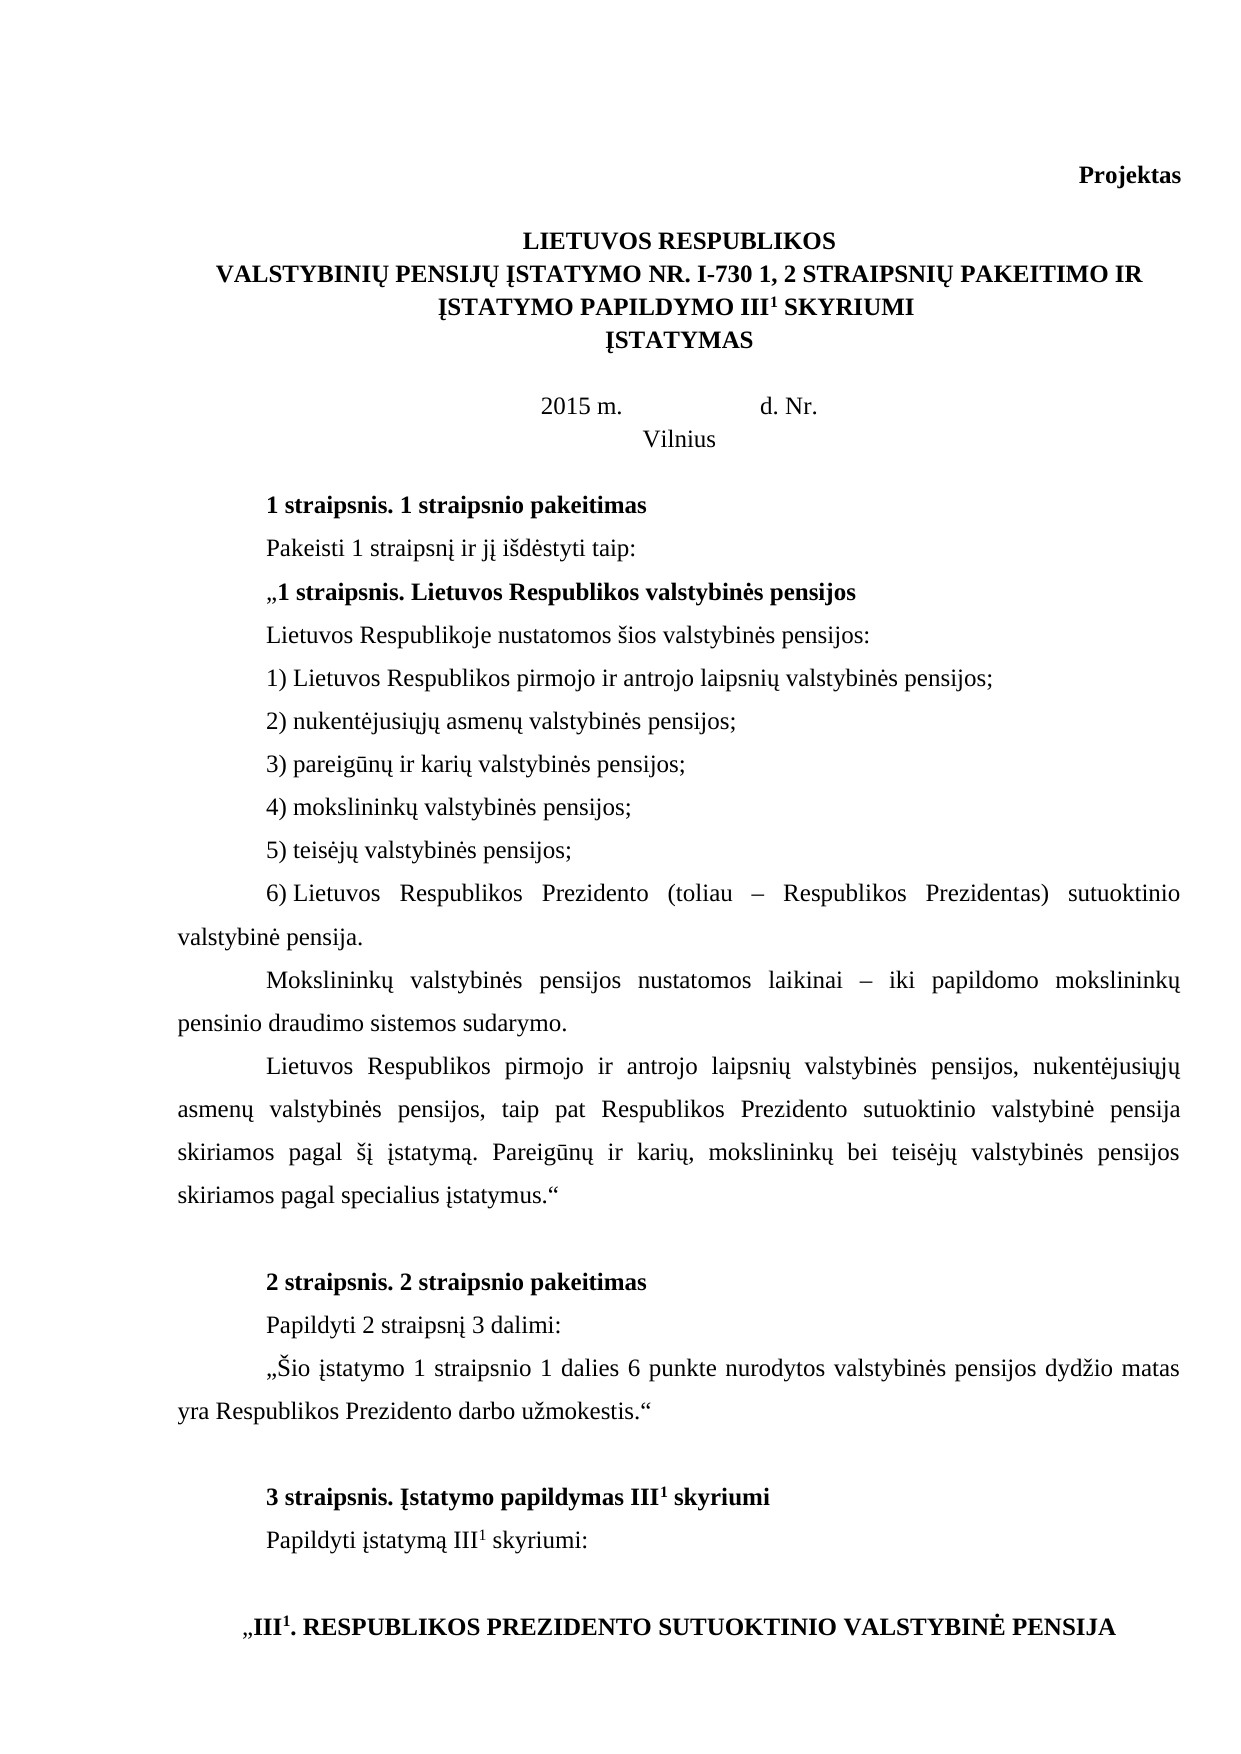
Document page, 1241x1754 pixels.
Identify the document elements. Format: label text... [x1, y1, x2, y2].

text „Šio įstatymo 1 straipsnio 1 dalies 6 punkte nurodytos valstybinės pensijos dydžio matas yra Respublikos Prezidento darbo užmokestis.“ [177, 1353, 1181, 1425]
text 2015 m. d. Nr. [177, 391, 1181, 420]
text 1) Lietuvos Respublikos pirmojo ir antrojo laipsnių valstybinės pensijos; [177, 663, 1181, 692]
text 2 straipsnis. 2 straipsnio pakeitimas [177, 1267, 1181, 1295]
text Lietuvos Respublikos pirmojo ir antrojo laipsnių valstybinės pensijos, nukentėjusiųjų asmenų valstybinės pensijos, taip pat Respublikos Prezidento sutuoktinio valstybinė pensija skiriamos pagal šį įstatymą. Pareigūnų ir karių, mokslininkų bei teisėjų valstybinės pensijos skiriamos pagal specialius įstatymus.“ [177, 1051, 1181, 1209]
text 4) mokslininkų valstybinės pensijos; [177, 792, 1181, 821]
text „1 straipsnis. Lietuvos Respublikos valstybinės pensijos [177, 577, 1181, 605]
text 2) nukentėjusiųjų asmenų valstybinės pensijos; [177, 706, 1181, 735]
text Projektas [177, 160, 1181, 189]
text „III1. RESPUBLIKOS PREZIDENTO SUTUOKTINIO VALSTYBINĖ PENSIJA [177, 1612, 1181, 1640]
text Vilnius [177, 424, 1181, 453]
text VALSTYBINIŲ PENSIJŲ ĮSTATYMO NR. I-730 1, 2 STRAIPSNIŲ PAKEITIMO IR ĮSTATYMO PAPILDYMO III1 SKYRIUMI [177, 259, 1181, 321]
text Mokslininkų valstybinės pensijos nustatomos laikinai – iki papildomo mokslininkų pensinio draudimo sistemos sudarymo. [177, 965, 1181, 1037]
text 3 straipsnis. Įstatymo papildymas III1 skyriumi [177, 1482, 1181, 1511]
text Pakeisti 1 straipsnį ir jį išdėstyti taip: [177, 533, 1181, 562]
text Papildyti įstatymą III1 skyriumi: [177, 1525, 1181, 1554]
text Papildyti 2 straipsnį 3 dalimi: [177, 1310, 1181, 1338]
text 5) teisėjų valstybinės pensijos; [177, 835, 1181, 864]
text 6) Lietuvos Respublikos Prezidento (toliau – Respublikos Prezidentas) sutuoktinio valstybinė pensija. [177, 878, 1181, 950]
text 3) pareigūnų ir karių valstybinės pensijos; [177, 749, 1181, 778]
text ĮSTATYMAS [177, 325, 1181, 354]
text LIETUVOS RESPUBLIKOS [177, 226, 1181, 255]
text Lietuvos Respublikoje nustatomos šios valstybinės pensijos: [177, 620, 1181, 648]
text 1 straipsnis. 1 straipsnio pakeitimas [177, 490, 1181, 519]
